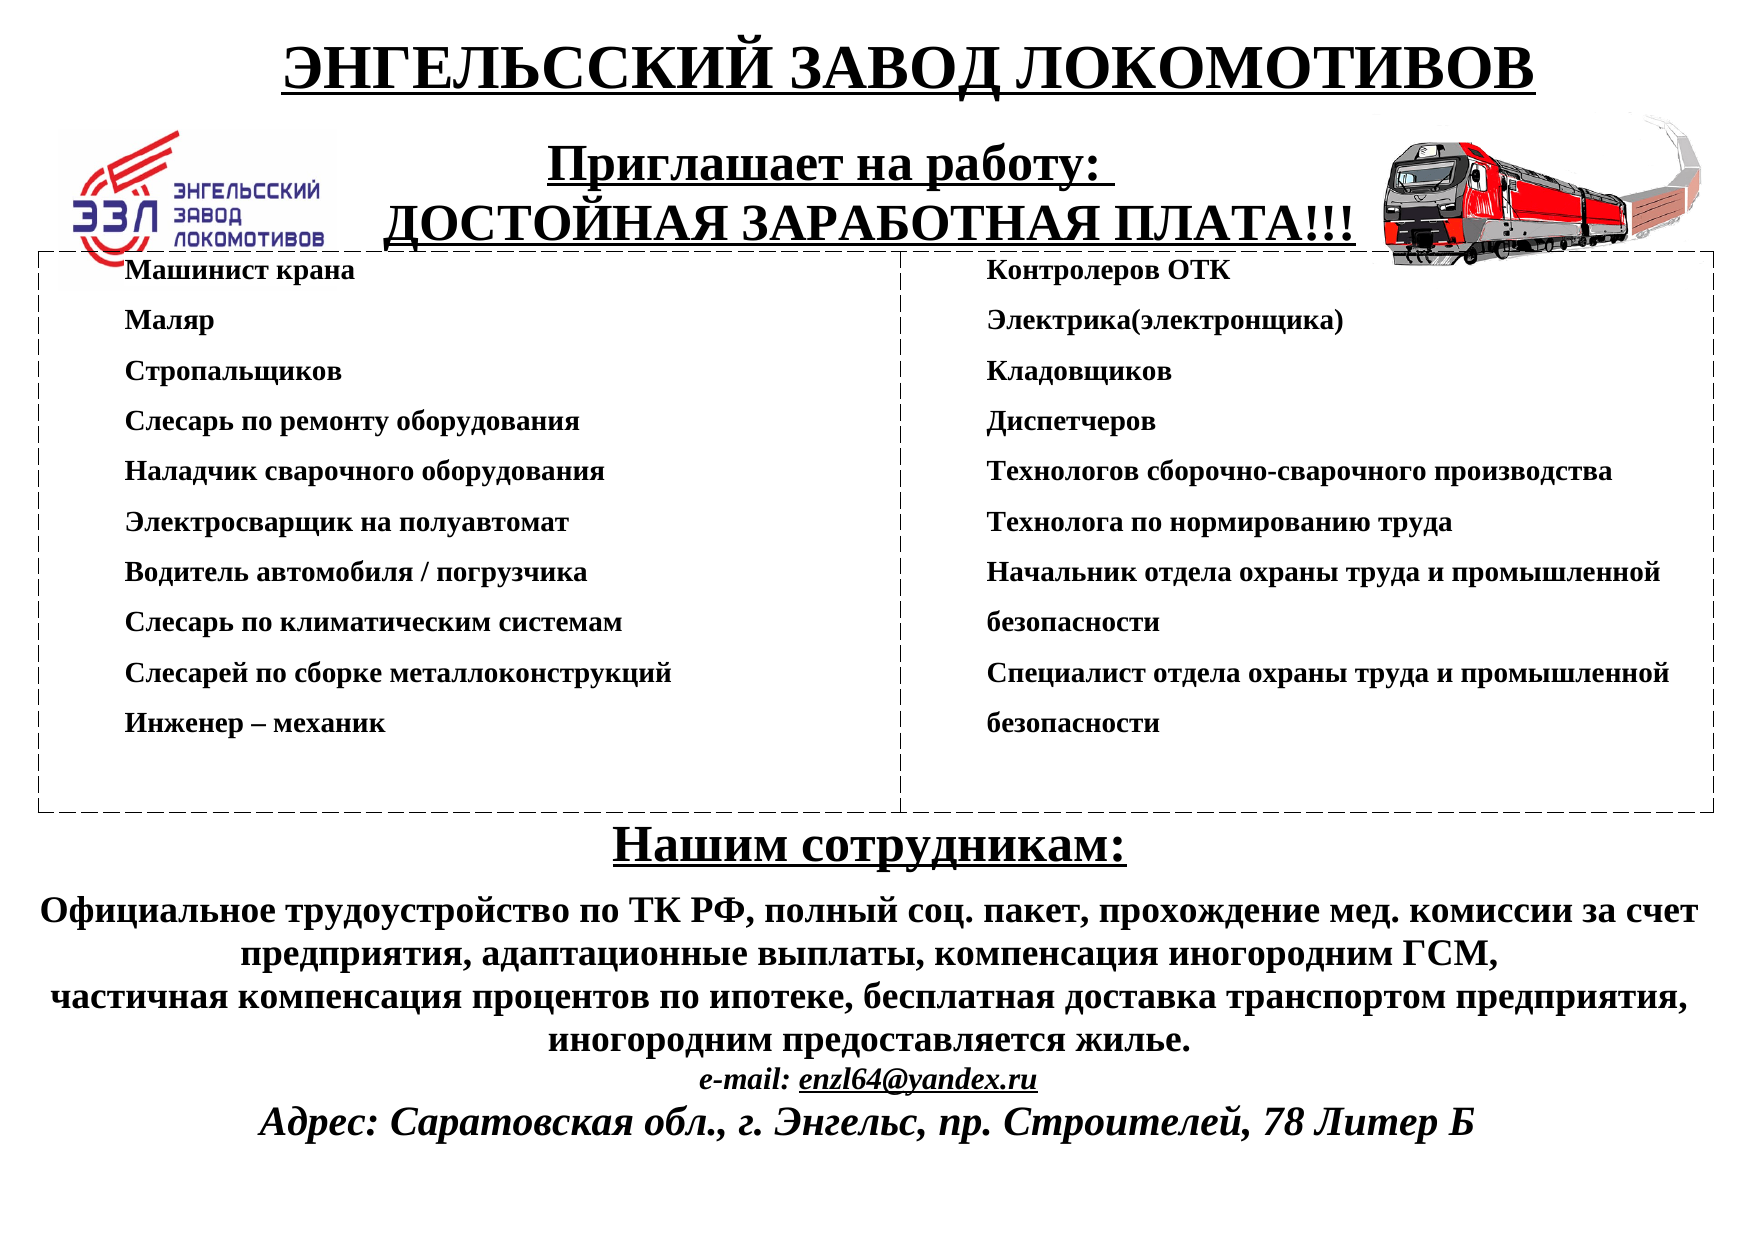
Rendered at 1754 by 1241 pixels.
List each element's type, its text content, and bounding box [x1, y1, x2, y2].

text [0, 191, 57, 251]
text [1579, 191, 1739, 251]
text [0, 131, 57, 191]
text Нашим сотрудникам: [0, 813, 1739, 873]
text частичная компенсация процентов по ипотеке, бесплатная доставка транспортом предприятия, иногородним предоставляется жилье. [0, 974, 1739, 1060]
table_header Контролеров ОТК Электрика(электронщика) Кладовщиков Диспетчеров Технологов сборочно-сварочного производства Технолога по нормированию труда Начальник отдела охраны труда и промышленной безопасности Специалист отдела охраны труда и промышленной безопасности [900, 251, 1714, 812]
text e-mail: enzl64@yandex.ru [0, 1060, 1739, 1096]
text Официальное трудоустройство по ТК РФ, полный соц. пакет, прохождение мед. комиссии за счет предприятия, адаптационные выплаты, компенсация иногородним ГСМ, [0, 887, 1739, 974]
text [1682, 131, 1739, 191]
text ЭНГЕЛЬССКИЙ ЗАВОД ЛОКОМОТИВОВ [0, 29, 1739, 102]
table_header Машинист крана Маляр Стропальщиков Слесарь по ремонту оборудования Наладчик сварочного оборудования Электросварщик на полуавтомат Водитель автомобиля / погрузчика Слесарь по климатическим системам Слесарей по сборке металлоконструкций Инженер – механик [38, 251, 900, 812]
text ДОСТОЙНАЯ ЗАРАБОТНАЯ ПЛАТА!!! [338, 191, 1390, 251]
text Приглашает на работу: [338, 131, 1679, 191]
text Адрес: Саратовская обл., г. Энгельс, пр. Строителей, 78 Литер Б [0, 1096, 1739, 1144]
